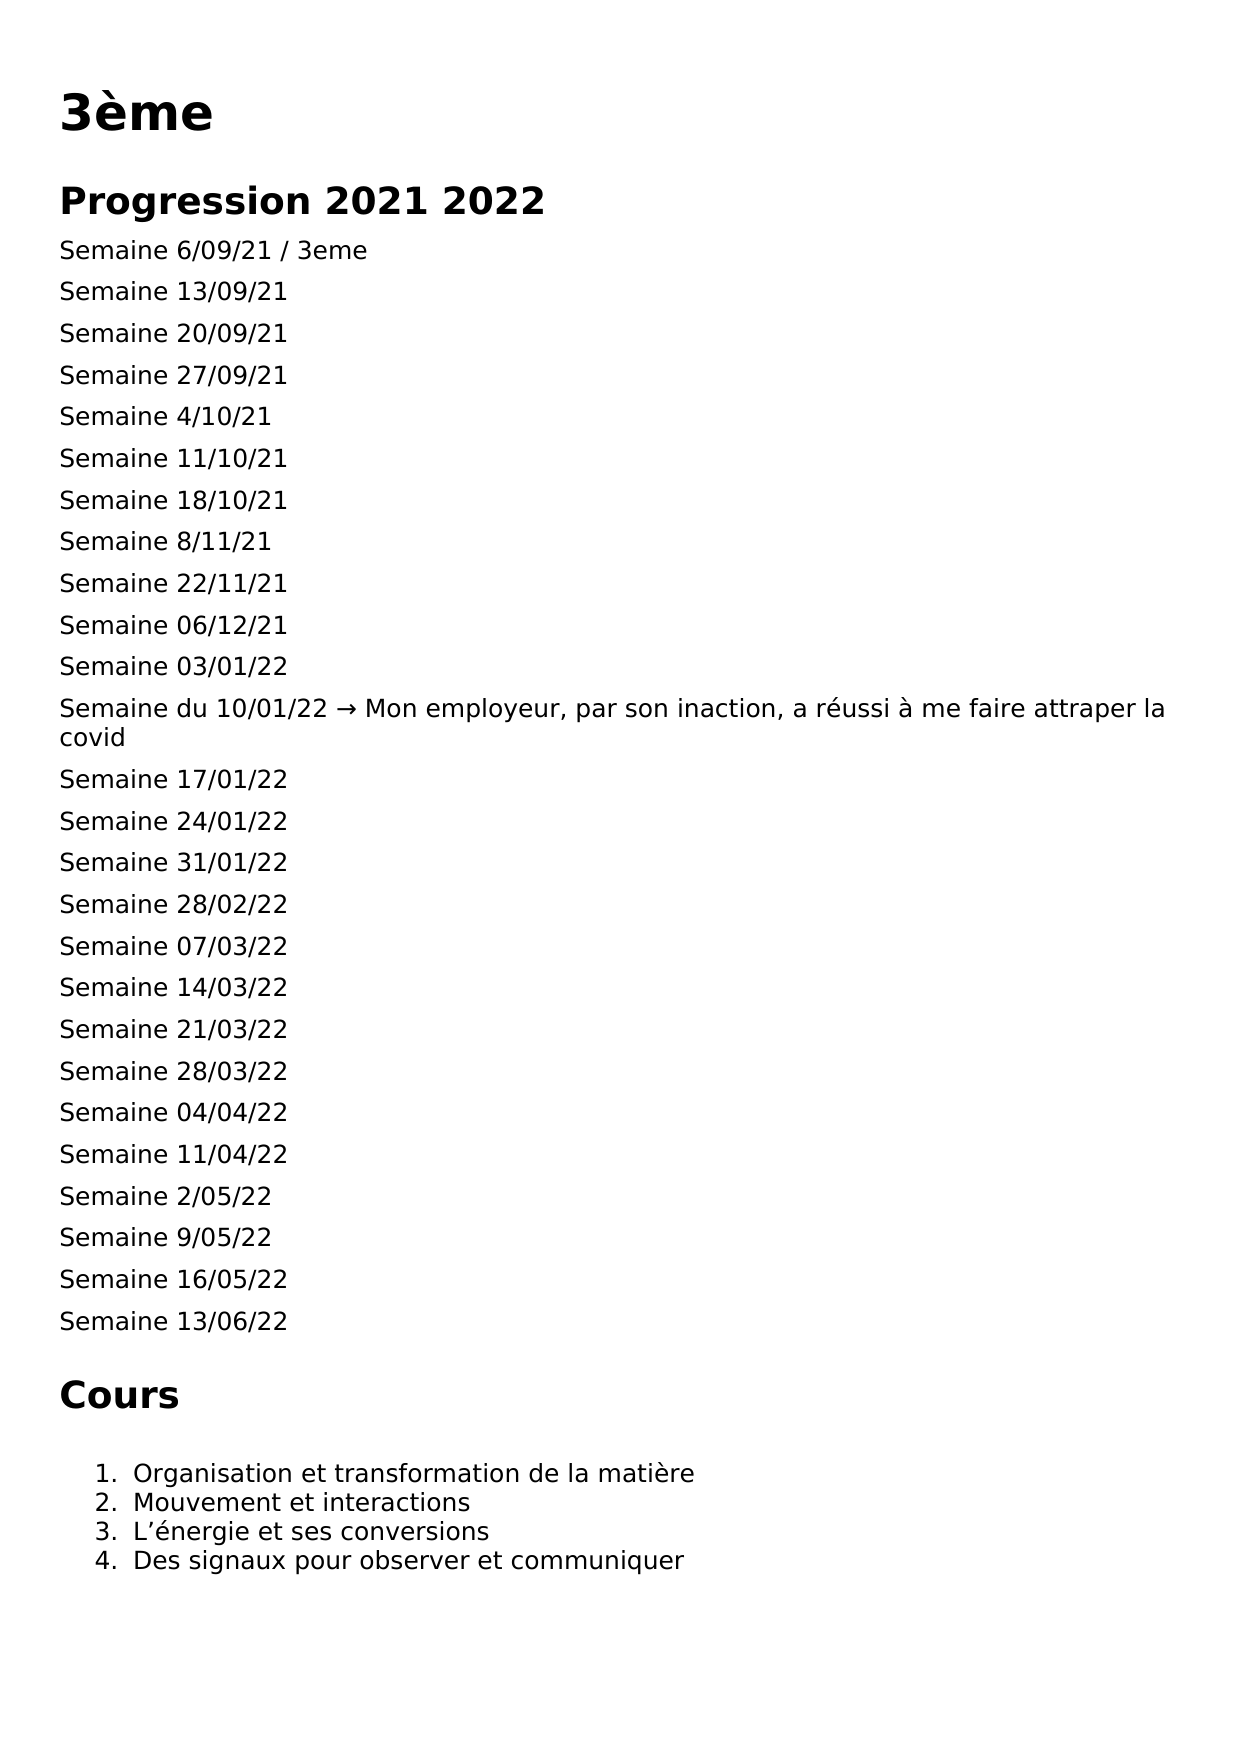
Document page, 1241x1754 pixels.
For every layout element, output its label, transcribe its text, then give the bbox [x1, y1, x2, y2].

text Semaine 17/01/22 [59, 765, 1181, 794]
text Semaine 20/09/21 [59, 319, 1181, 348]
text Semaine 13/09/21 [59, 278, 1181, 307]
text Semaine 2/05/22 [59, 1182, 1181, 1211]
subtitle 3ème [59, 84, 1181, 142]
text Semaine 14/03/22 [59, 973, 1181, 1003]
text Semaine 04/04/22 [59, 1098, 1181, 1128]
text Semaine 13/06/22 [59, 1307, 1181, 1336]
text Semaine 31/01/22 [59, 848, 1181, 878]
list Mouvement et interactions [118, 1488, 1181, 1517]
subtitle Cours [59, 1373, 1181, 1417]
list L’énergie et ses conversions [118, 1517, 1181, 1547]
text Semaine 28/03/22 [59, 1057, 1181, 1086]
text Semaine 03/01/22 [59, 653, 1181, 682]
text Semaine 24/01/22 [59, 807, 1181, 836]
text Semaine 4/10/21 [59, 403, 1181, 432]
text Semaine 16/05/22 [59, 1265, 1181, 1294]
text Semaine 6/09/21 / 3eme [59, 236, 1181, 265]
text Semaine 27/09/21 [59, 361, 1181, 390]
text Semaine 21/03/22 [59, 1015, 1181, 1044]
text Semaine 11/04/22 [59, 1140, 1181, 1169]
text Semaine 11/10/21 [59, 444, 1181, 473]
text Semaine 8/11/21 [59, 528, 1181, 557]
text Semaine 22/11/21 [59, 569, 1181, 598]
list Organisation et transformation de la matière [118, 1459, 1181, 1488]
text Semaine 06/12/21 [59, 611, 1181, 640]
text Semaine 28/02/22 [59, 890, 1181, 919]
list Des signaux pour observer et communiquer [118, 1547, 1181, 1576]
text Semaine 18/10/21 [59, 486, 1181, 515]
text Semaine 9/05/22 [59, 1223, 1181, 1253]
text Semaine du 10/01/22 → Mon employeur, par son inaction, a réussi à me faire attraper la covid [59, 694, 1181, 753]
subtitle Progression 2021 2022 [59, 180, 1181, 223]
text Semaine 07/03/22 [59, 932, 1181, 961]
